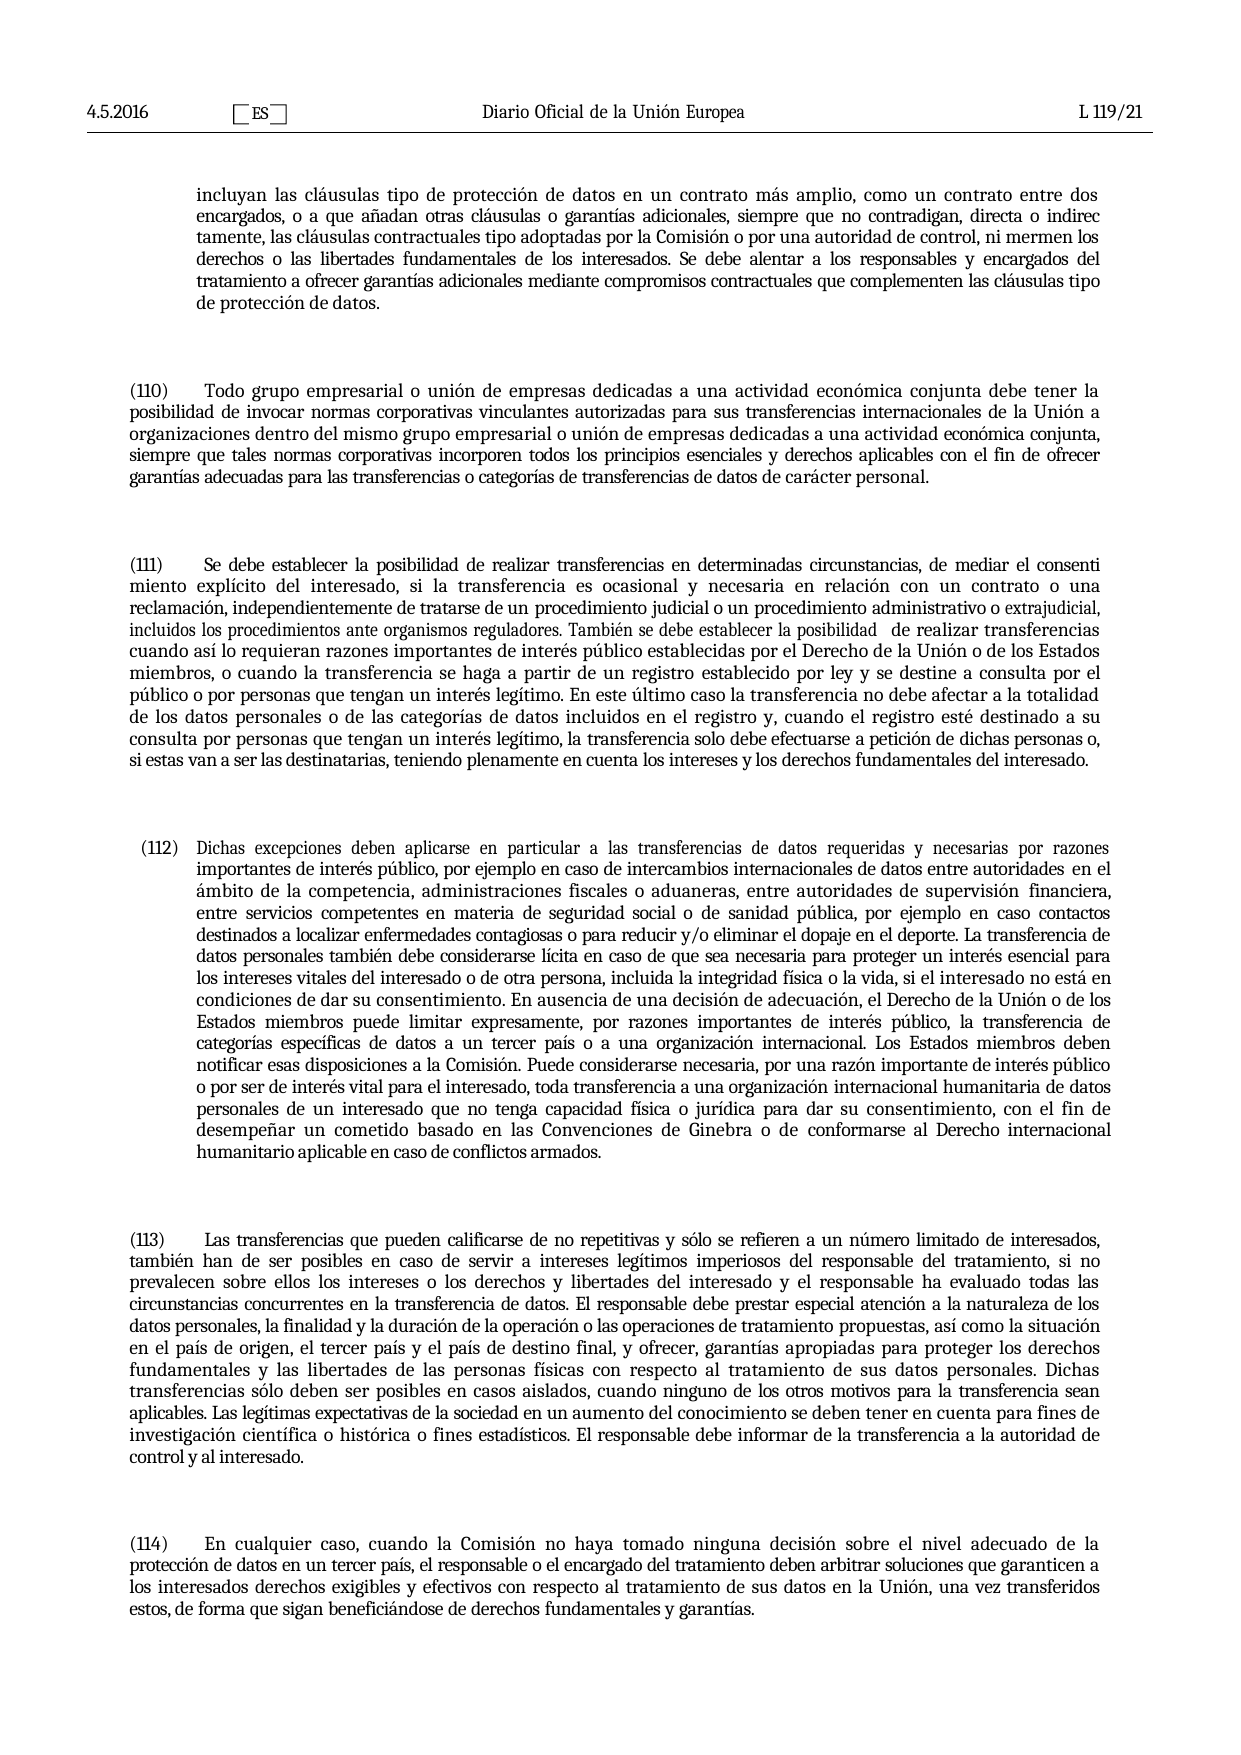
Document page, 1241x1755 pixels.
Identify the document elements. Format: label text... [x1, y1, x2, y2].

list Las transferencias que pueden calificarse de no repetitivas y sólo se refieren a un número limitado de interesados, también han de ser posibles en caso de servir a intereses legítimos imperiosos del responsable del tratamiento, si no prevalecen sobre ellos los intereses o los derechos y libertades del interesado y el responsable ha evaluado todas las circunstancias concurrentes en la transferencia de datos. El responsable debe prestar especial atención a la naturaleza de los datos personales, la finalidad y la duración de la operación o las operaciones de tratamiento propuestas, así como la situación en el país de origen, el tercer país y el país de destino final, y ofrecer, garantías apropiadas para proteger los derechos fundamentales y las libertades de las personas físicas con respecto al tratamiento de sus datos personales. Dichas transferencias sólo deben ser posibles en casos aislados, cuando ninguno de los otros motivos para la transferencia sean aplicables. Las legítimas expectativas de la sociedad en un aumento del conocimiento se deben tener en cuenta para fines de investigación científica o histórica o fines estadísticos. El responsable debe informar de la transferencia a la autoridad de control y al interesado. [129, 1229, 1101, 1468]
list Todo grupo empresarial o unión de empresas dedicadas a una actividad económica conjunta debe tener la posibilidad de invocar normas corporativas vinculantes autorizadas para sus transferencias internacionales de la Unión a organizaciones dentro del mismo grupo empresarial o unión de empresas dedicadas a una actividad económica conjunta, siempre que tales normas corporativas incorporen todos los principios esenciales y derechos aplicables con el fin de ofrecer garantías adecuadas para las transferencias o categorías de transferencias de datos de carácter personal. [129, 380, 1101, 488]
text incluyan las cláusulas tipo de protección de datos en un contrato más amplio, como un contrato entre dos encargados, o a que añadan otras cláusulas o garantías adicionales, siempre que no contradigan, directa o indirec­ tamente, las cláusulas contractuales tipo adoptadas por la Comisión o por una autoridad de control, ni mermen los derechos o las libertades fundamentales de los interesados. Se debe alentar a los responsables y encargados del tratamiento a ofrecer garantías adicionales mediante compromisos contractuales que complementen las cláusulas tipo de protección de datos. [196, 184, 1101, 314]
list Se debe establecer la posibilidad de realizar transferencias en determinadas circunstancias, de mediar el consenti­ miento explícito del interesado, si la transferencia es ocasional y necesaria en relación con un contrato o una reclamación, independientemente de tratarse de un procedimiento judicial o un procedimiento administrativo o extrajudicial, incluidos los procedimientos ante organismos reguladores. También se debe establecer la posibilidad de realizar transferencias cuando así lo requieran razones importantes de interés público establecidas por el Derecho de la Unión o de los Estados miembros, o cuando la transferencia se haga a partir de un registro establecido por ley y se destine a consulta por el público o por personas que tengan un interés legítimo. En este último caso la transferencia no debe afectar a la totalidad de los datos personales o de las categorías de datos incluidos en el registro y, cuando el registro esté destinado a su consulta por personas que tengan un interés legítimo, la transferencia solo debe efectuarse a petición de dichas personas o, si estas van a ser las destinatarias, teniendo plenamente en cuenta los intereses y los derechos fundamentales del interesado. [129, 554, 1101, 772]
list En cualquier caso, cuando la Comisión no haya tomado ninguna decisión sobre el nivel adecuado de la protección de datos en un tercer país, el responsable o el encargado del tratamiento deben arbitrar soluciones que garanticen a los interesados derechos exigibles y efectivos con respecto al tratamiento de sus datos en la Unión, una vez transferidos estos, de forma que sigan beneficiándose de derechos fundamentales y garantías. [129, 1533, 1101, 1620]
list Dichas excepciones deben aplicarse en particular a las transferencias de datos requeridas y necesarias por razones importantes de interés público, por ejemplo en caso de intercambios internacionales de datos entre autoridades en el ámbito de la competencia, administraciones fiscales o aduaneras, entre autoridades de supervisión financiera, entre servicios competentes en materia de seguridad social o de sanidad pública, por ejemplo en caso contactos destinados a localizar enfermedades contagiosas o para reducir y/o eliminar el dopaje en el deporte. La transferencia de datos personales también debe considerarse lícita en caso de que sea necesaria para proteger un interés esencial para los intereses vitales del interesado o de otra persona, incluida la integridad física o la vida, si el interesado no está en condiciones de dar su consentimiento. En ausencia de una decisión de adecuación, el Derecho de la Unión o de los Estados miembros puede limitar expresamente, por razones importantes de interés público, la transferencia de categorías específicas de datos a un tercer país o a una organización internacional. Los Estados miembros deben notificar esas disposiciones a la Comisión. Puede considerarse necesaria, por una razón importante de interés público o por ser de interés vital para el interesado, toda transferencia a una organización internacional humanitaria de datos personales de un interesado que no tenga capacidad física o jurídica para dar su consentimiento, con el fin de desempeñar un cometido basado en las Convenciones de Ginebra o de conformarse al Derecho internacional humanitario aplicable en caso de conflictos armados. [140, 837, 1111, 1164]
